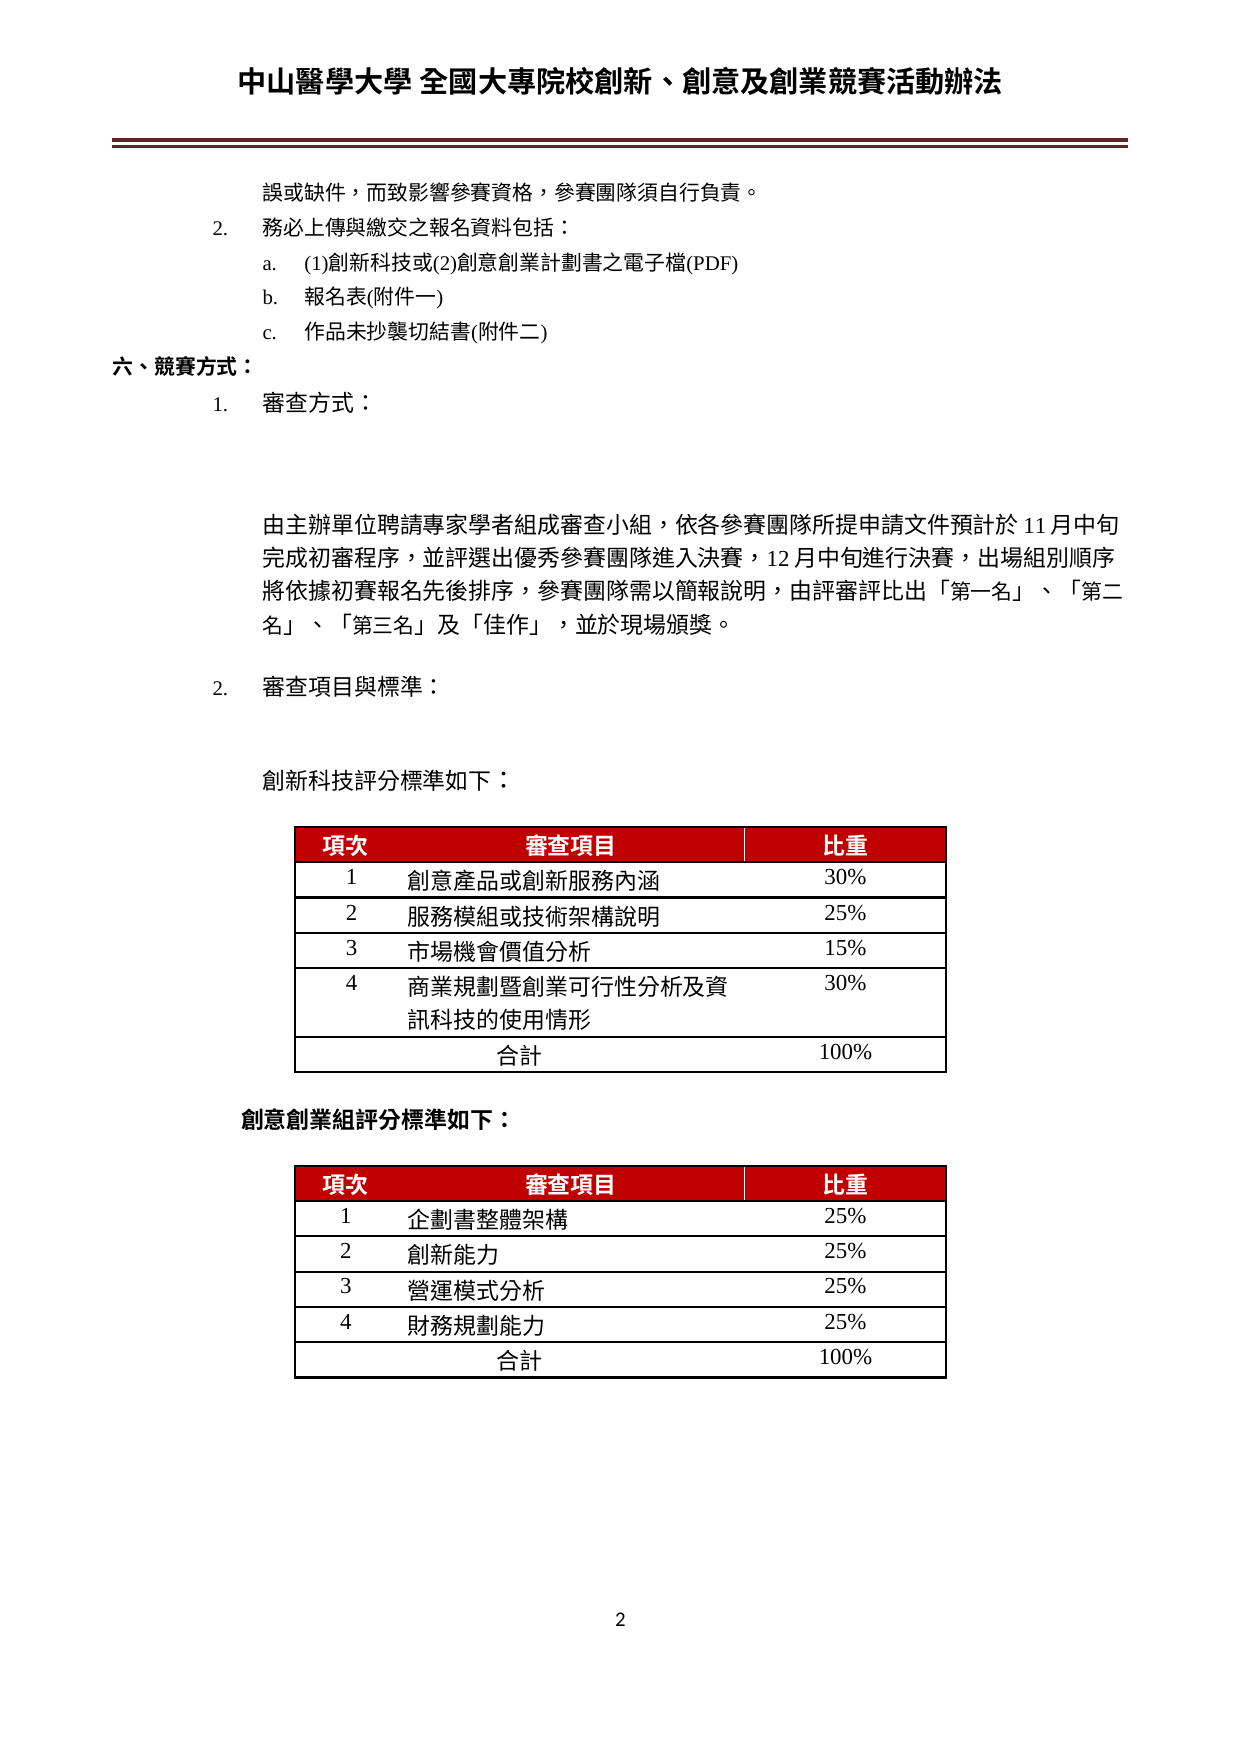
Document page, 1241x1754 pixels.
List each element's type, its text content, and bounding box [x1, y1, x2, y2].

table_cell 25% [745, 1308, 945, 1341]
list 務必上傳與繳交之報名資料包括： [212, 211, 1128, 241]
table_cell 25% [745, 1273, 945, 1306]
table_cell 合計 [296, 1038, 744, 1071]
table_cell 創新能力 [396, 1237, 744, 1271]
table_cell 4 [296, 969, 396, 1036]
list 競賽方式： [112, 350, 1128, 380]
table_cell 市場機會價值分析 [396, 934, 744, 967]
table_cell 營運模式分析 [396, 1273, 744, 1306]
text 創新科技評分標準如下： [262, 760, 1128, 797]
table_cell 合計 [296, 1343, 744, 1376]
table_cell 25% [745, 899, 945, 932]
text 創意創業組評分標準如下： [212, 1102, 1128, 1135]
table_header 項次 [296, 1167, 396, 1200]
table_cell 25% [745, 1237, 945, 1271]
table_cell 商業規劃暨創業可行性分析及資訊科技的使用情形 [396, 969, 744, 1036]
table_cell 3 [296, 934, 396, 967]
table_cell 1 [296, 863, 396, 896]
table_cell 3 [296, 1273, 396, 1306]
table_cell 服務模組或技術架構說明 [396, 899, 744, 932]
table_cell 2 [296, 1237, 396, 1271]
table_header 項次 [296, 828, 396, 861]
table_cell 財務規劃能力 [396, 1308, 744, 1341]
table_header 審查項目 [396, 828, 744, 861]
table_cell 2 [296, 899, 396, 932]
table_cell 1 [296, 1202, 396, 1235]
list 審查方式： [212, 385, 1128, 448]
table_cell 30% [745, 863, 945, 896]
list 報名表(附件一) [262, 281, 1128, 311]
table_cell 100% [745, 1343, 945, 1376]
list 作品未抄襲切結書(附件二) [262, 315, 1128, 346]
table_header 審查項目 [396, 1167, 744, 1200]
table_cell 15% [745, 934, 945, 967]
table_header 比重 [745, 1167, 945, 1200]
list (1)創新科技或(2)創意創業計劃書之電子檔(PDF) [262, 246, 1128, 276]
table_cell 企劃書整體架構 [396, 1202, 744, 1235]
table_cell 100% [745, 1038, 945, 1071]
table_cell 4 [296, 1308, 396, 1341]
table_cell 25% [745, 1202, 945, 1235]
table_cell 30% [745, 969, 945, 1036]
table_header 比重 [745, 828, 945, 861]
list 審查項目與標準： [212, 669, 1128, 702]
text 由主辦單位聘請專家學者組成審查小組，依各參賽團隊所提申請文件預計於11月中旬完成初審程序，並評選出優秀參賽團隊進入決賽，12月中旬進行決賽，出場組別順序將依據初賽報名先後排序，參賽團隊需以簡報說明，由評審評比出「第一名」、「第二名」、「第三名」及「佳作」，並於現場頒獎。 [262, 507, 1128, 640]
table_cell 創意產品或創新服務內涵 [396, 863, 744, 896]
list 誤或缺件，而致影響參賽資格，參賽團隊須自行負責。 [212, 177, 1128, 207]
